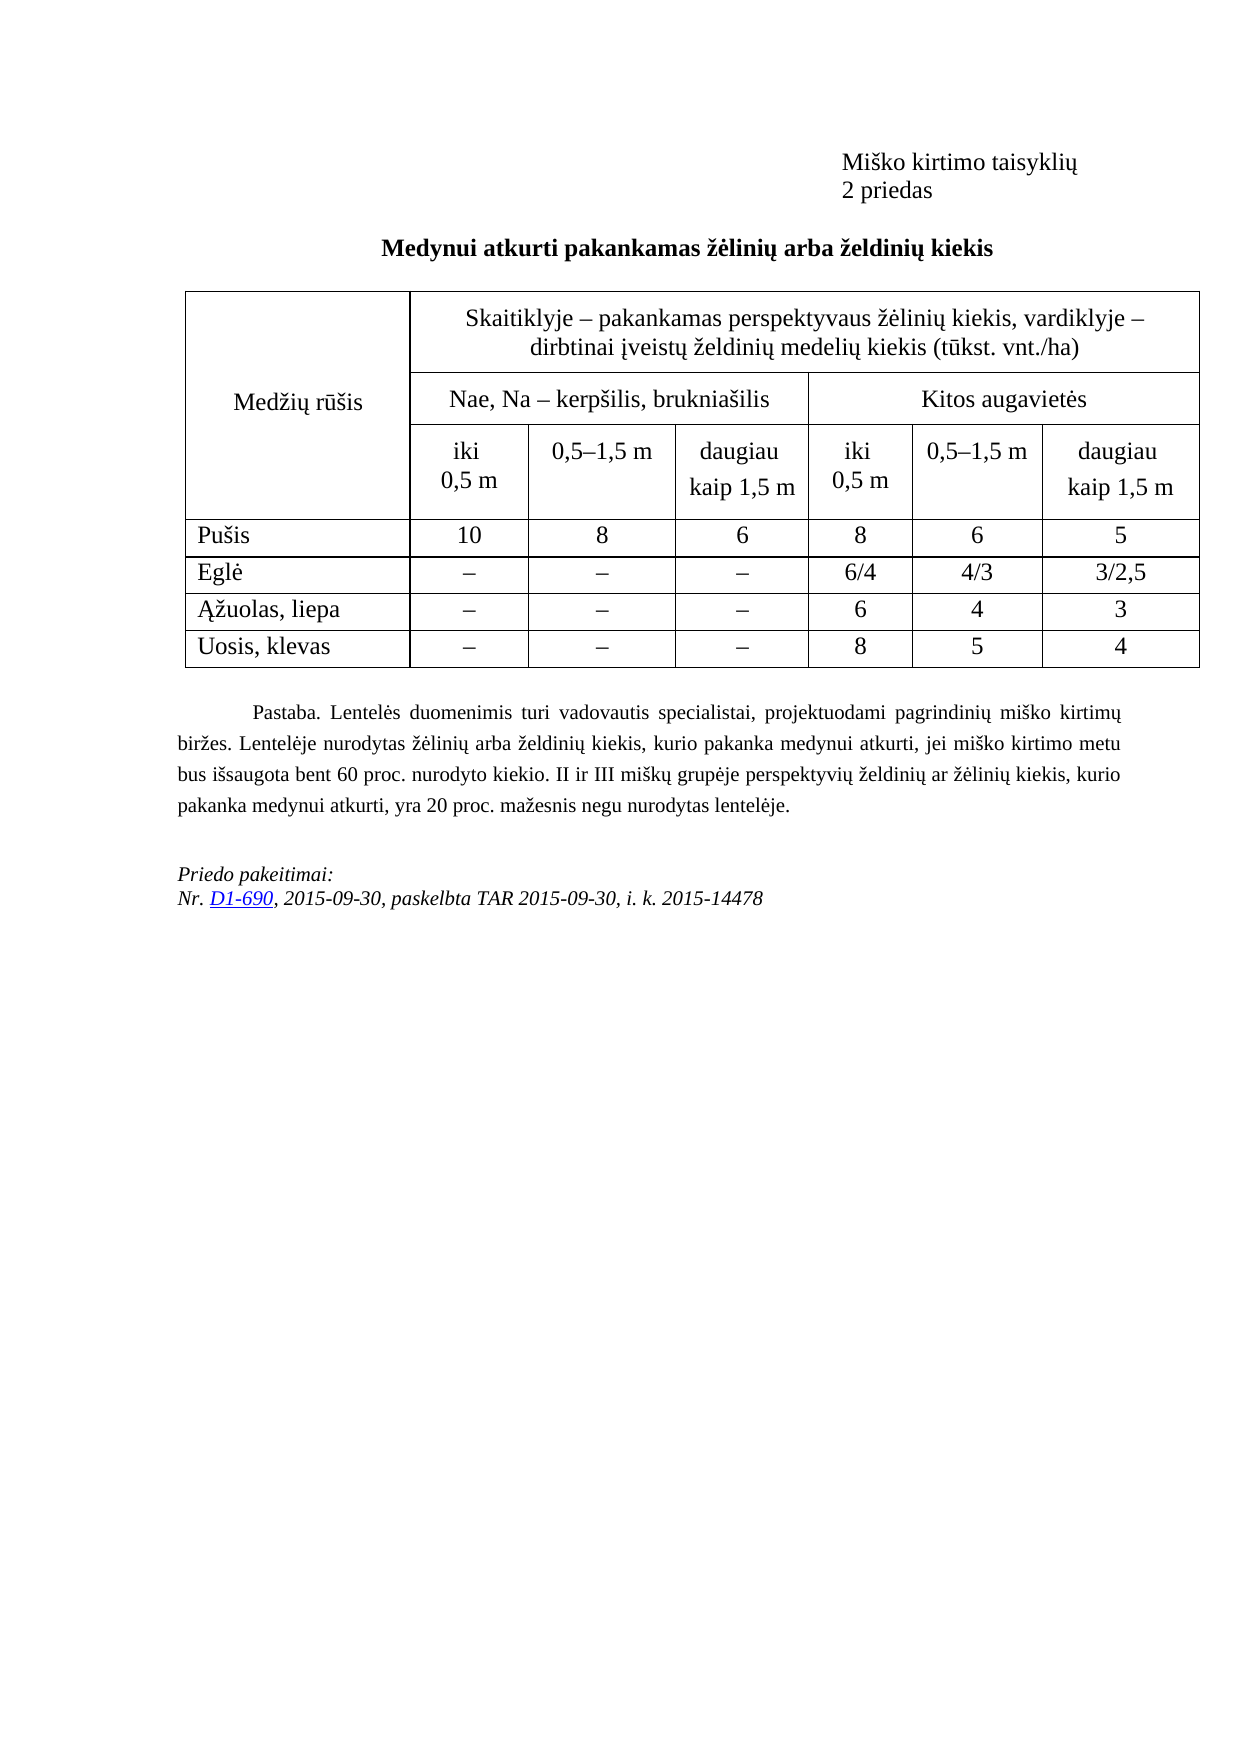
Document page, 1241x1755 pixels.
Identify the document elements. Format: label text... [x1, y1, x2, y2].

table_cell 5 [913, 631, 1042, 667]
table_cell – [529, 594, 675, 630]
table_cell – [676, 594, 808, 630]
table_cell Pušis [186, 520, 409, 556]
table_cell 6 [913, 520, 1042, 556]
table_cell – [529, 558, 675, 593]
table_header Medžių rūšis [186, 292, 409, 519]
table_cell – [411, 631, 528, 667]
table_cell daugiau kaip 1,5 m [676, 425, 808, 519]
table_cell 3/2,5 [1043, 558, 1199, 593]
table_cell 5 [1043, 520, 1199, 556]
text Nr. D1-690, 2015-09-30, paskelbta TAR 2015-09-30, i. k. 2015-14478 [177, 886, 1122, 910]
table_cell daugiau kaip 1,5 m [1043, 425, 1199, 519]
table_cell 8 [529, 520, 675, 556]
table_cell 0,5–1,5 m [529, 425, 675, 519]
table_cell 6 [809, 594, 912, 630]
table_cell Uosis, klevas [186, 631, 409, 667]
table_cell iki 0,5 m [809, 425, 912, 519]
text Pastaba. Lentelės duomenimis turi vadovautis specialistai, projektuodami pagrindinių miško kirtimų biržes. Lentelėje nurodytas žėlinių arba želdinių kiekis, kurio pakanka medynui atkurti, jei miško kirtimo metu bus išsaugota bent 60 proc. nurodyto kiekio. II ir III miškų grupėje perspektyvių želdinių ar žėlinių kiekis, kurio pakanka medynui atkurti, yra 20 proc. mažesnis negu nurodytas lentelėje. [177, 699, 1122, 824]
table_header Skaitiklyje – pakankamas perspektyvaus žėlinių kiekis, vardiklyje – dirbtinai įveistų želdinių medelių kiekis (tūkst. vnt./ha) [411, 292, 1199, 372]
table_cell Eglė [186, 558, 409, 593]
table_cell 8 [809, 631, 912, 667]
table_cell 0,5–1,5 m [913, 425, 1042, 519]
table_cell 10 [411, 520, 528, 556]
table_cell – [676, 631, 808, 667]
text 2 priedas [842, 176, 1122, 204]
table_cell – [676, 558, 808, 593]
table_cell iki 0,5 m [411, 425, 528, 519]
text Miško kirtimo taisyklių [177, 147, 1122, 176]
table_cell 6/4 [809, 558, 912, 593]
table_cell – [411, 558, 528, 593]
table_cell 6 [676, 520, 808, 556]
table_cell – [411, 594, 528, 630]
text Priedo pakeitimai: [177, 862, 1122, 886]
table_cell – [529, 631, 675, 667]
text Medynui atkurti pakankamas žėlinių arba želdinių kiekis [177, 233, 1122, 262]
table_cell 8 [809, 520, 912, 556]
table_cell Nae, Na – kerpšilis, brukniašilis [411, 373, 808, 424]
table_cell 4 [913, 594, 1042, 630]
table_cell 4 [1043, 631, 1199, 667]
table_cell Kitos augavietės [809, 373, 1199, 424]
table_cell 4/3 [913, 558, 1042, 593]
table_cell 3 [1043, 594, 1199, 630]
table_cell Ąžuolas, liepa [186, 594, 409, 630]
